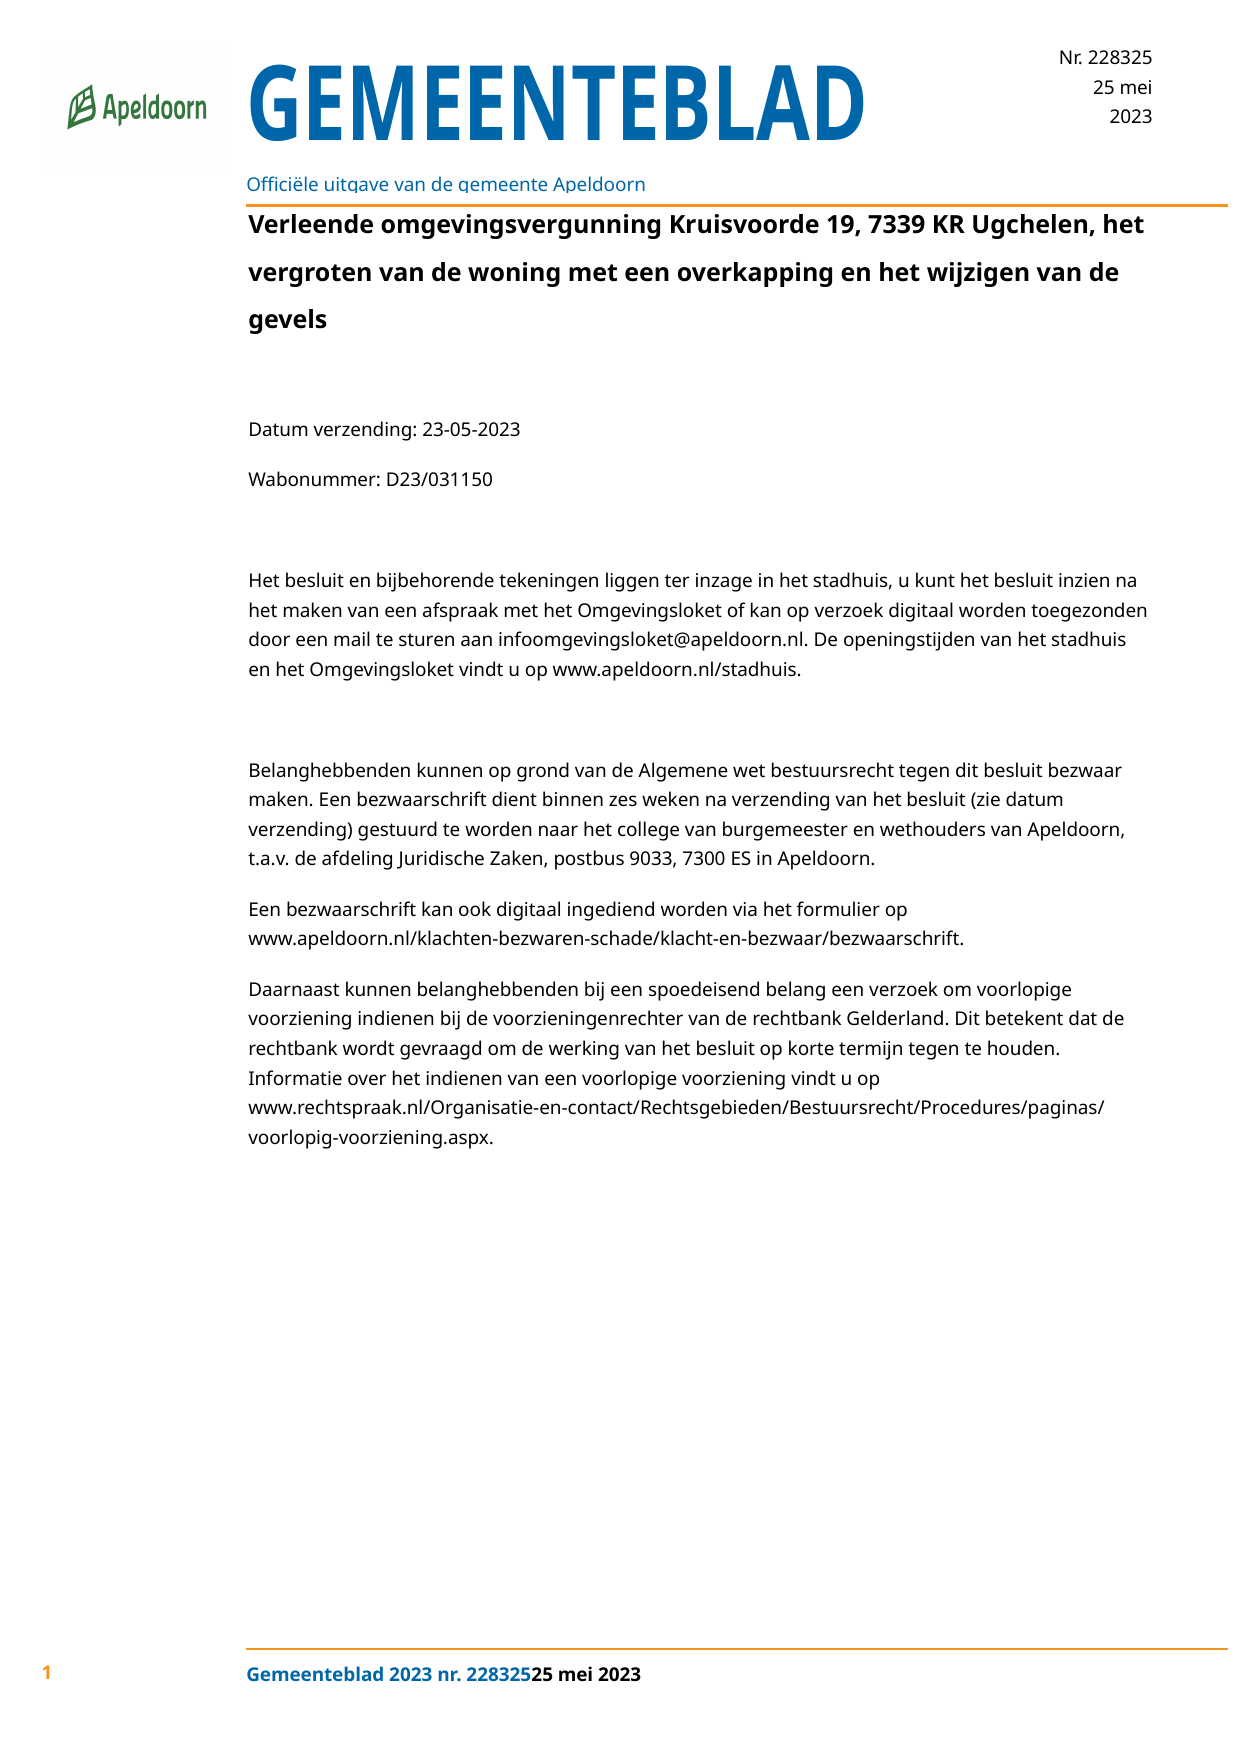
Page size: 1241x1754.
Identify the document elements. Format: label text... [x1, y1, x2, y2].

text Het besluit en bijbehorende tekeningen liggen ter inzage in het stadhuis, u kunt het besluit inzien na het maken van een afspraak met het Omgevingsloket of kan op verzoek digitaal worden toegezonden door een mail te sturen aan infoomgevingsloket@apeldoorn.nl. De openingstijden van het stadhuis en het Omgevingsloket vindt u op www.apeldoorn.nl/stadhuis. [248, 567, 1152, 682]
text Datum verzending: 23-05-2023 [248, 416, 1152, 442]
text Een bezwaarschrift kan ook digitaal ingediend worden via het formulier op www.apeldoorn.nl/klachten-bezwaren-schade/klacht-en-bezwaar/bezwaarschrift. [248, 896, 1152, 951]
text Daarnaast kunnen belanghebbenden bij een spoedeisend belang een verzoek om voorlopige voorziening indienen bij de voorzieningenrechter van de rechtbank Gelderland. Dit betekent dat de rechtbank wordt gevraagd om de werking van het besluit op korte termijn tegen te houden. Informatie over het indienen van een voorlopige voorziening vindt u op www.rechtspraak.nl/Organisatie-en-contact/Rechtsgebieden/Bestuursrecht/Procedures/paginas/voorlopig-voorziening.aspx. [248, 976, 1152, 1149]
text Wabonummer: D23/031150 [248, 466, 1152, 492]
text Verleende omgevingsvergunning Kruisvoorde 19, 7339 KR Ugchelen, het vergroten van de woning met een overkapping en het wijzigen van de gevels [248, 207, 1152, 336]
text Belanghebbenden kunnen op grond van de Algemene wet bestuursrecht tegen dit besluit bezwaar maken. Een bezwaarschrift dient binnen zes weken na verzending van het besluit (zie datum verzending) gestuurd te worden naar het college van burgemeester en wethouders van Apeldoorn, t.a.v. de afdeling Juridische Zaken, postbus 9033, 7300 ES in Apeldoorn. [248, 757, 1152, 871]
picture [41, 47, 231, 172]
